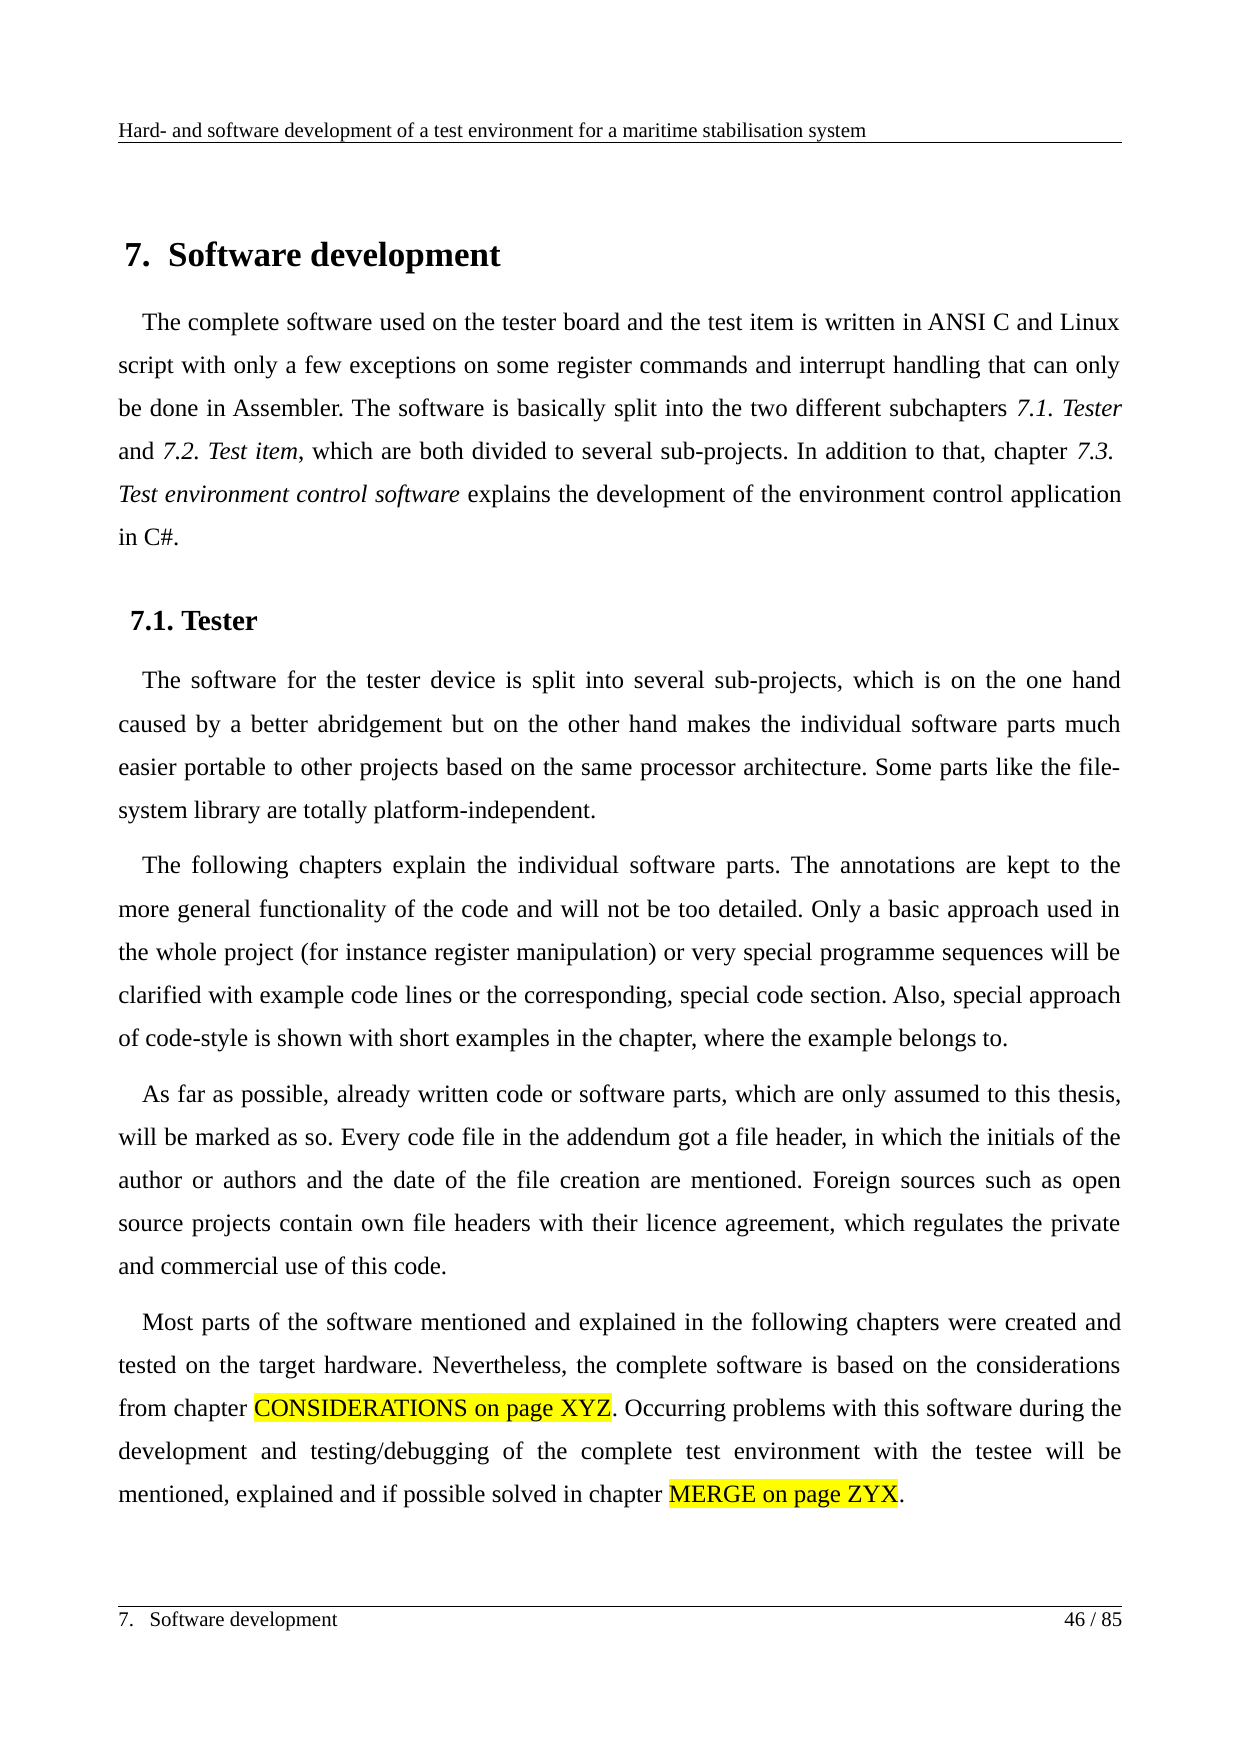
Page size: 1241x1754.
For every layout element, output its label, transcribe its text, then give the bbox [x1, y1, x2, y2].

subtitle Software development [118, 234, 1122, 274]
text The following chapters explain the individual software parts. The annotations are kept to the more general functionality of the code and will not be too detailed. Only a basic approach used in the whole project (for instance register manipulation) or very special programme sequences will be clarified with example code lines or the corresponding, special code section. Also, special approach of code-style is shown with short examples in the chapter, where the example belongs to. [118, 851, 1122, 1052]
text The complete software used on the tester board and the test item is written in ANSI C and Linux script with only a few exceptions on some register commands and interrupt handling that can only be done in Assembler. The software is basically split into the two different subchapters 7.1. Tester and 7.2. Test item, which are both divided to several sub-projects. In addition to that, chapter 7.3. Test environment control software explains the development of the environment control application in C#. [118, 307, 1122, 551]
text As far as possible, already written code or software parts, which are only assumed to this thesis, will be marked as so. Every code file in the addendum got a file header, in which the initials of the author or authors and the date of the file creation are mentioned. Foreign sources such as open source projects contain own file headers with their licence agreement, which regulates the private and commercial use of this code. [118, 1079, 1122, 1280]
subtitle Tester [118, 603, 1122, 636]
text Most parts of the software mentioned and explained in the following chapters were created and tested on the target hardware. Nevertheless, the complete software is based on the considerations from chapter CONSIDERATIONS on page XYZ. Occurring problems with this software during the development and testing/debugging of the complete test environment with the testee will be mentioned, explained and if possible solved in chapter MERGE on page ZYX. [118, 1307, 1122, 1508]
text The software for the tester device is split into several sub-projects, which is on the one hand caused by a better abridgement but on the other hand makes the individual software parts much easier portable to other projects based on the same processor architecture. Some parts like the file-system library are totally platform-independent. [118, 666, 1122, 824]
